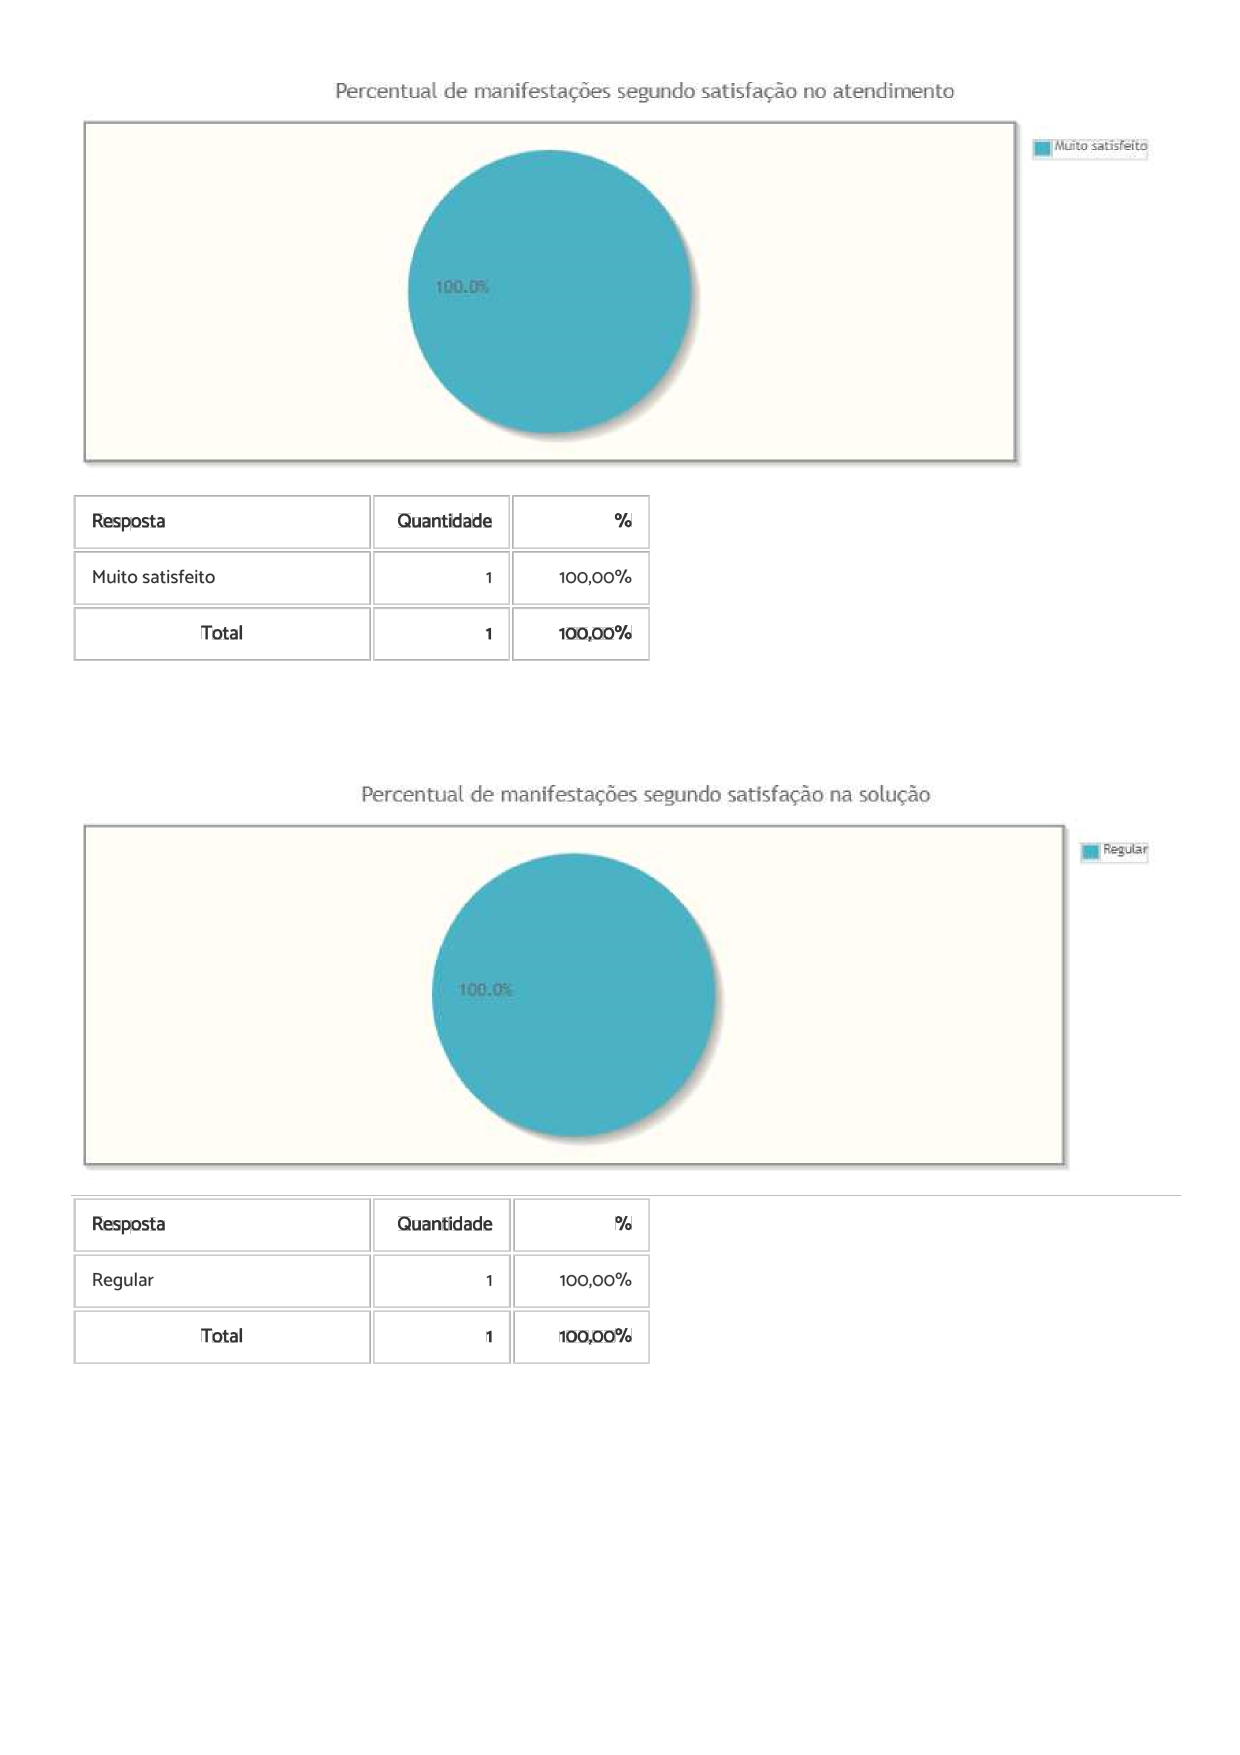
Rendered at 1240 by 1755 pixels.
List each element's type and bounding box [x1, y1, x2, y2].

picture [70, 82, 1180, 661]
picture [70, 784, 1182, 1364]
